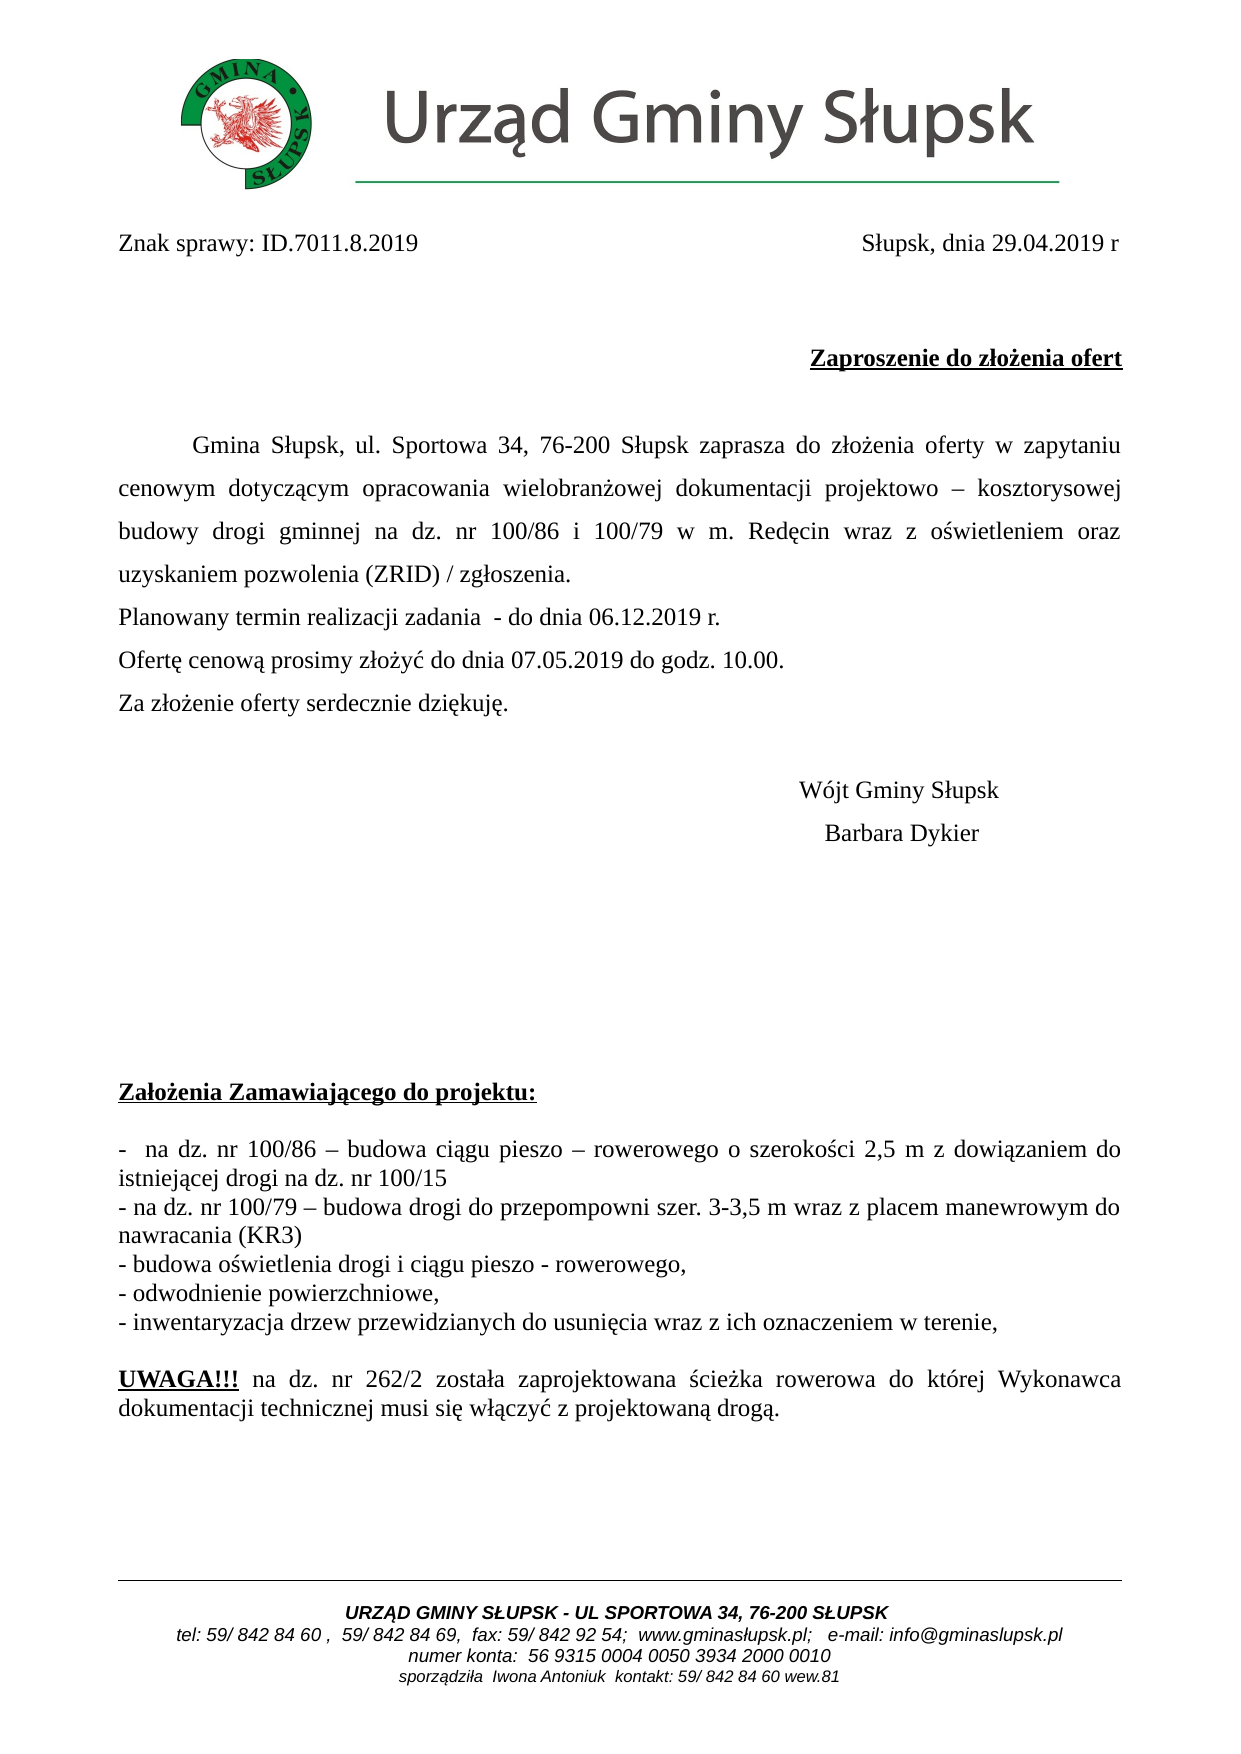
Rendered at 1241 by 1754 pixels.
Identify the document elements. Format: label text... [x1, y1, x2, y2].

text - odwodnienie powierzchniowe, [118, 1278, 1122, 1307]
text - na dz. nr 100/86 – budowa ciągu pieszo – rowerowego o szerokości 2,5 m z dowiązaniem do istniejącej drogi na dz. nr 100/15 [118, 1134, 1122, 1192]
text Barbara Dykier [118, 818, 1122, 847]
text - inwentaryzacja drzew przewidzianych do usunięcia wraz z ich oznaczeniem w terenie, [118, 1307, 1122, 1335]
text Wójt Gminy Słupsk [118, 775, 1122, 803]
text - na dz. nr 100/79 – budowa drogi do przepompowni szer. 3-3,5 m wraz z placem manewrowym do nawracania (KR3) [118, 1192, 1122, 1249]
picture [180, 59, 1060, 191]
text Zaproszenie do złożenia ofert [118, 343, 1122, 372]
text Planowany termin realizacji zadania - do dnia 06.12.2019 r. [118, 602, 1122, 631]
text UWAGA!!! na dz. nr 262/2 została zaprojektowana ścieżka rowerowa do której Wykonawca dokumentacji technicznej musi się włączyć z projektowaną drogą. [118, 1364, 1122, 1422]
text Za złożenie oferty serdecznie dziękuję. [118, 688, 1122, 717]
text - budowa oświetlenia drogi i ciągu pieszo - rowerowego, [118, 1249, 1122, 1278]
text Gmina Słupsk, ul. Sportowa 34, 76-200 Słupsk zaprasza do złożenia oferty w zapytaniu cenowym dotyczącym opracowania wielobranżowej dokumentacji projektowo – kosztorysowej budowy drogi gminnej na dz. nr 100/86 i 100/79 w m. Redęcin wraz z oświetleniem oraz uzyskaniem pozwolenia (ZRID) / zgłoszenia. [118, 430, 1122, 588]
text Założenia Zamawiającego do projektu: [118, 1077, 1122, 1105]
text Ofertę cenową prosimy złożyć do dnia 07.05.2019 do godz. 10.00. [118, 645, 1122, 674]
text Znak sprawy: ID.7011.8.2019 Słupsk, dnia 29.04.2019 r [118, 228, 1122, 286]
